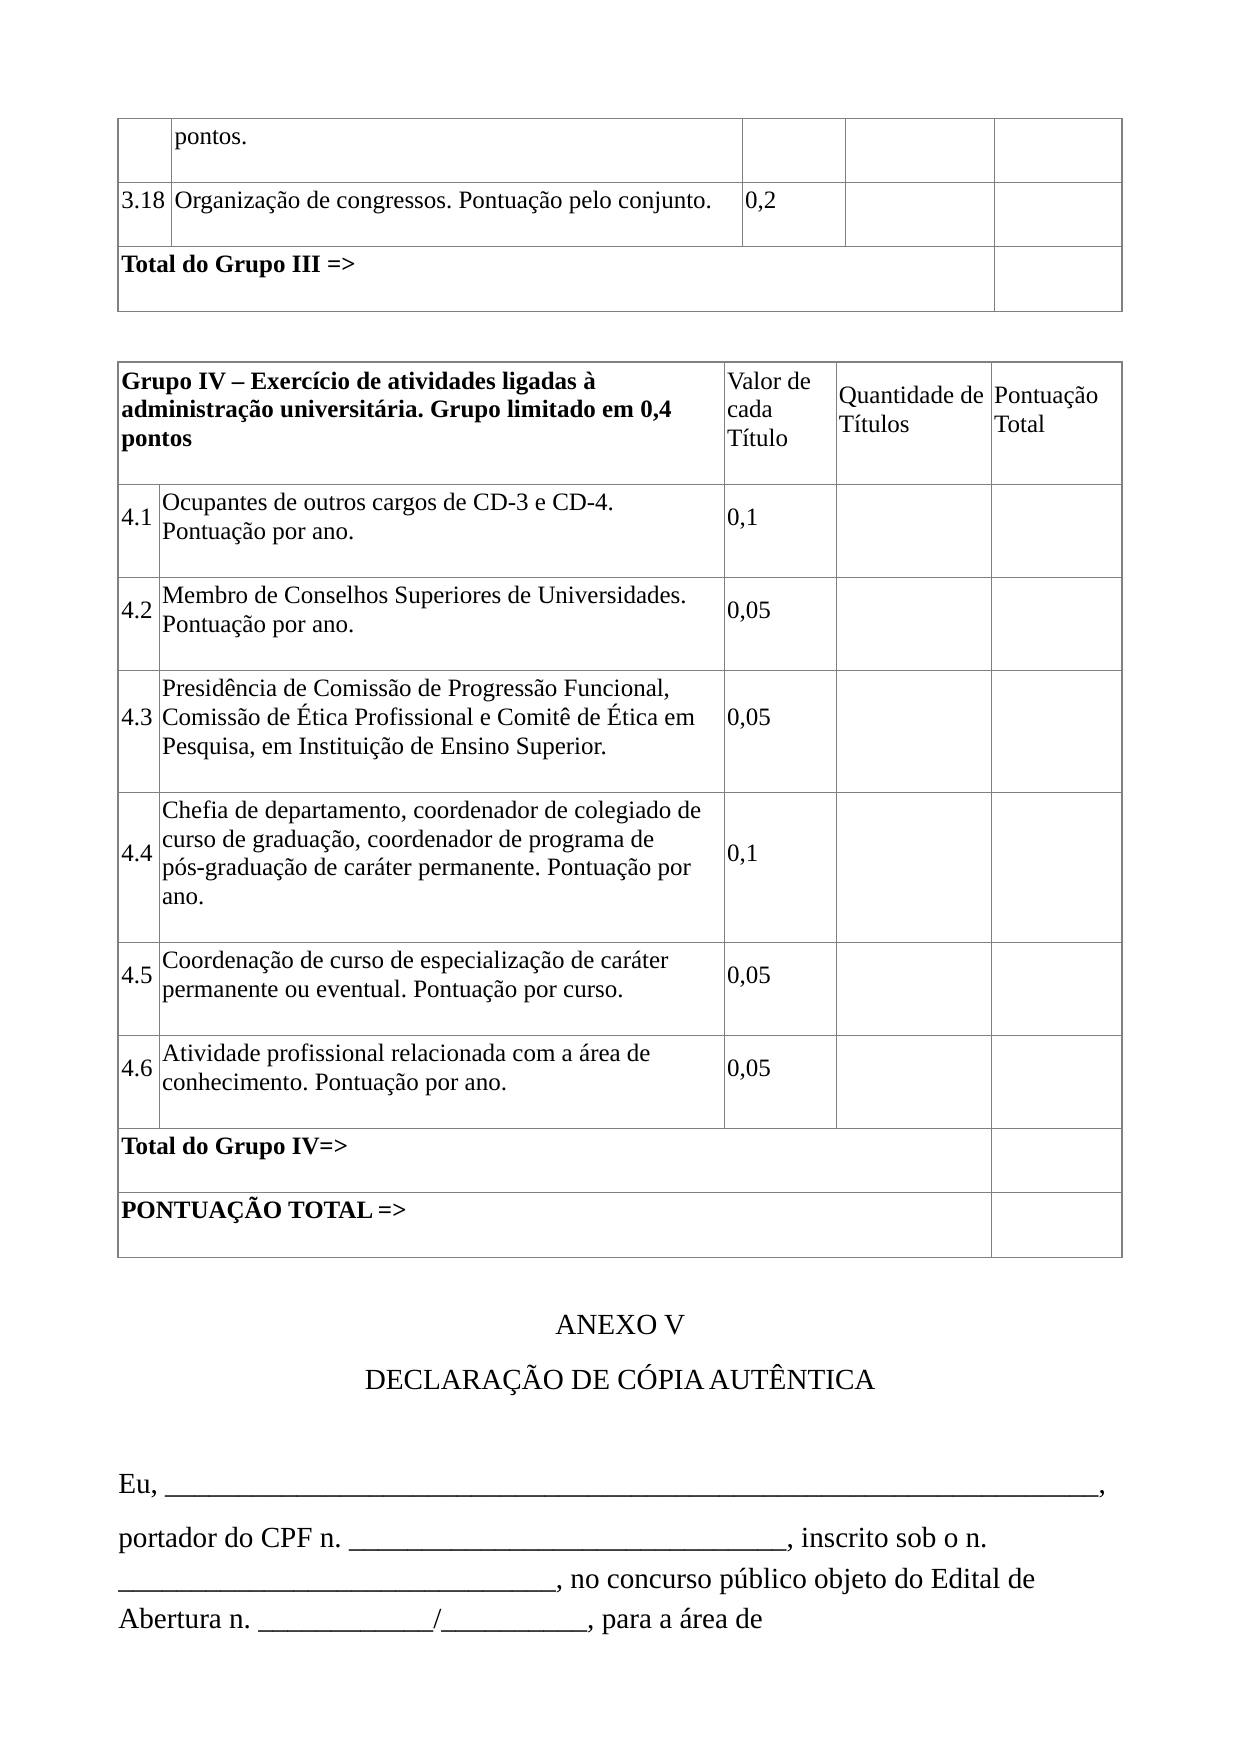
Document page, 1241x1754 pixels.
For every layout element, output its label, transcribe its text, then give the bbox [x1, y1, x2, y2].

table_cell 4.6 [119, 1036, 159, 1128]
table_cell Atividade profissional relacionada com a área de conhecimento. Pontuação por ano. [160, 1036, 724, 1128]
table_cell [992, 671, 1121, 792]
table_cell [837, 671, 991, 792]
table_cell Total do Grupo IV=> [119, 1129, 991, 1192]
text DECLARAÇÃO DE CÓPIA AUTÊNTICA [118, 1362, 1122, 1395]
text Eu, ________________________________________________________________, [118, 1466, 1122, 1499]
table_cell [992, 793, 1121, 942]
table_cell Ocupantes de outros cargos de CD-3 e CD-4. Pontuação por ano. [160, 485, 724, 577]
table_cell [119, 119, 171, 182]
table_cell 4.5 [119, 943, 159, 1035]
table_cell 0,05 [725, 1036, 836, 1128]
table_cell 3.18 [119, 183, 171, 246]
table_cell 0,05 [725, 671, 836, 792]
text ANEXO V [118, 1307, 1122, 1341]
table_cell Membro de Conselhos Superiores de Universidades. Pontuação por ano. [160, 578, 724, 670]
table_header Valor de cada Título [725, 363, 836, 484]
table_cell [992, 485, 1121, 577]
table_cell PONTUAÇÃO TOTAL => [119, 1193, 991, 1256]
table_cell [837, 1036, 991, 1128]
table_cell 4.2 [119, 578, 159, 670]
table_cell 0,1 [725, 793, 836, 942]
table_cell Chefia de departamento, coordenador de colegiado de curso de graduação, coordenador de programa de pós-graduação de caráter permanente. Pontuação por ano. [160, 793, 724, 942]
table_cell 0,2 [743, 183, 845, 246]
table_cell [837, 793, 991, 942]
table_cell Presidência de Comissão de Progressão Funcional, Comissão de Ética Profissional e Comitê de Ética em Pesquisa, em Instituição de Ensino Superior. [160, 671, 724, 792]
table_cell 0,05 [725, 578, 836, 670]
table_cell pontos. [172, 119, 742, 182]
table_header Grupo IV – Exercício de atividades ligadas à administração universitária. Grupo limitado em 0,4 pontos [119, 363, 724, 484]
table_cell Organização de congressos. Pontuação pelo conjunto. [172, 183, 742, 246]
table_cell [846, 119, 994, 182]
table_cell [992, 943, 1121, 1035]
table_cell [992, 1193, 1121, 1256]
table_cell [992, 1036, 1121, 1128]
table_cell [992, 1129, 1121, 1192]
table_cell Total do Grupo III => [119, 247, 994, 311]
table_cell [995, 183, 1121, 246]
table_cell Coordenação de curso de especialização de caráter permanente ou eventual. Pontuação por curso. [160, 943, 724, 1035]
table_cell [837, 485, 991, 577]
table_cell [837, 578, 991, 670]
table_cell [837, 943, 991, 1035]
table_cell [846, 183, 994, 246]
table_cell 0,1 [725, 485, 836, 577]
table_cell [992, 578, 1121, 670]
table_header Quantidade de Títulos [837, 363, 991, 484]
table_cell [995, 247, 1121, 311]
table_cell 4.3 [119, 671, 159, 792]
table_cell [743, 119, 845, 182]
table_cell 0,05 [725, 943, 836, 1035]
table_cell 4.1 [119, 485, 159, 577]
text portador do CPF n. ______________________________, inscrito sob o n. ______________________________, no concurso público objeto do Edital de Abertura n. ____________/__________, para a área de [118, 1521, 1122, 1634]
table_cell [995, 119, 1121, 182]
table_header Pontuação Total [992, 363, 1121, 484]
table_cell 4.4 [119, 793, 159, 942]
